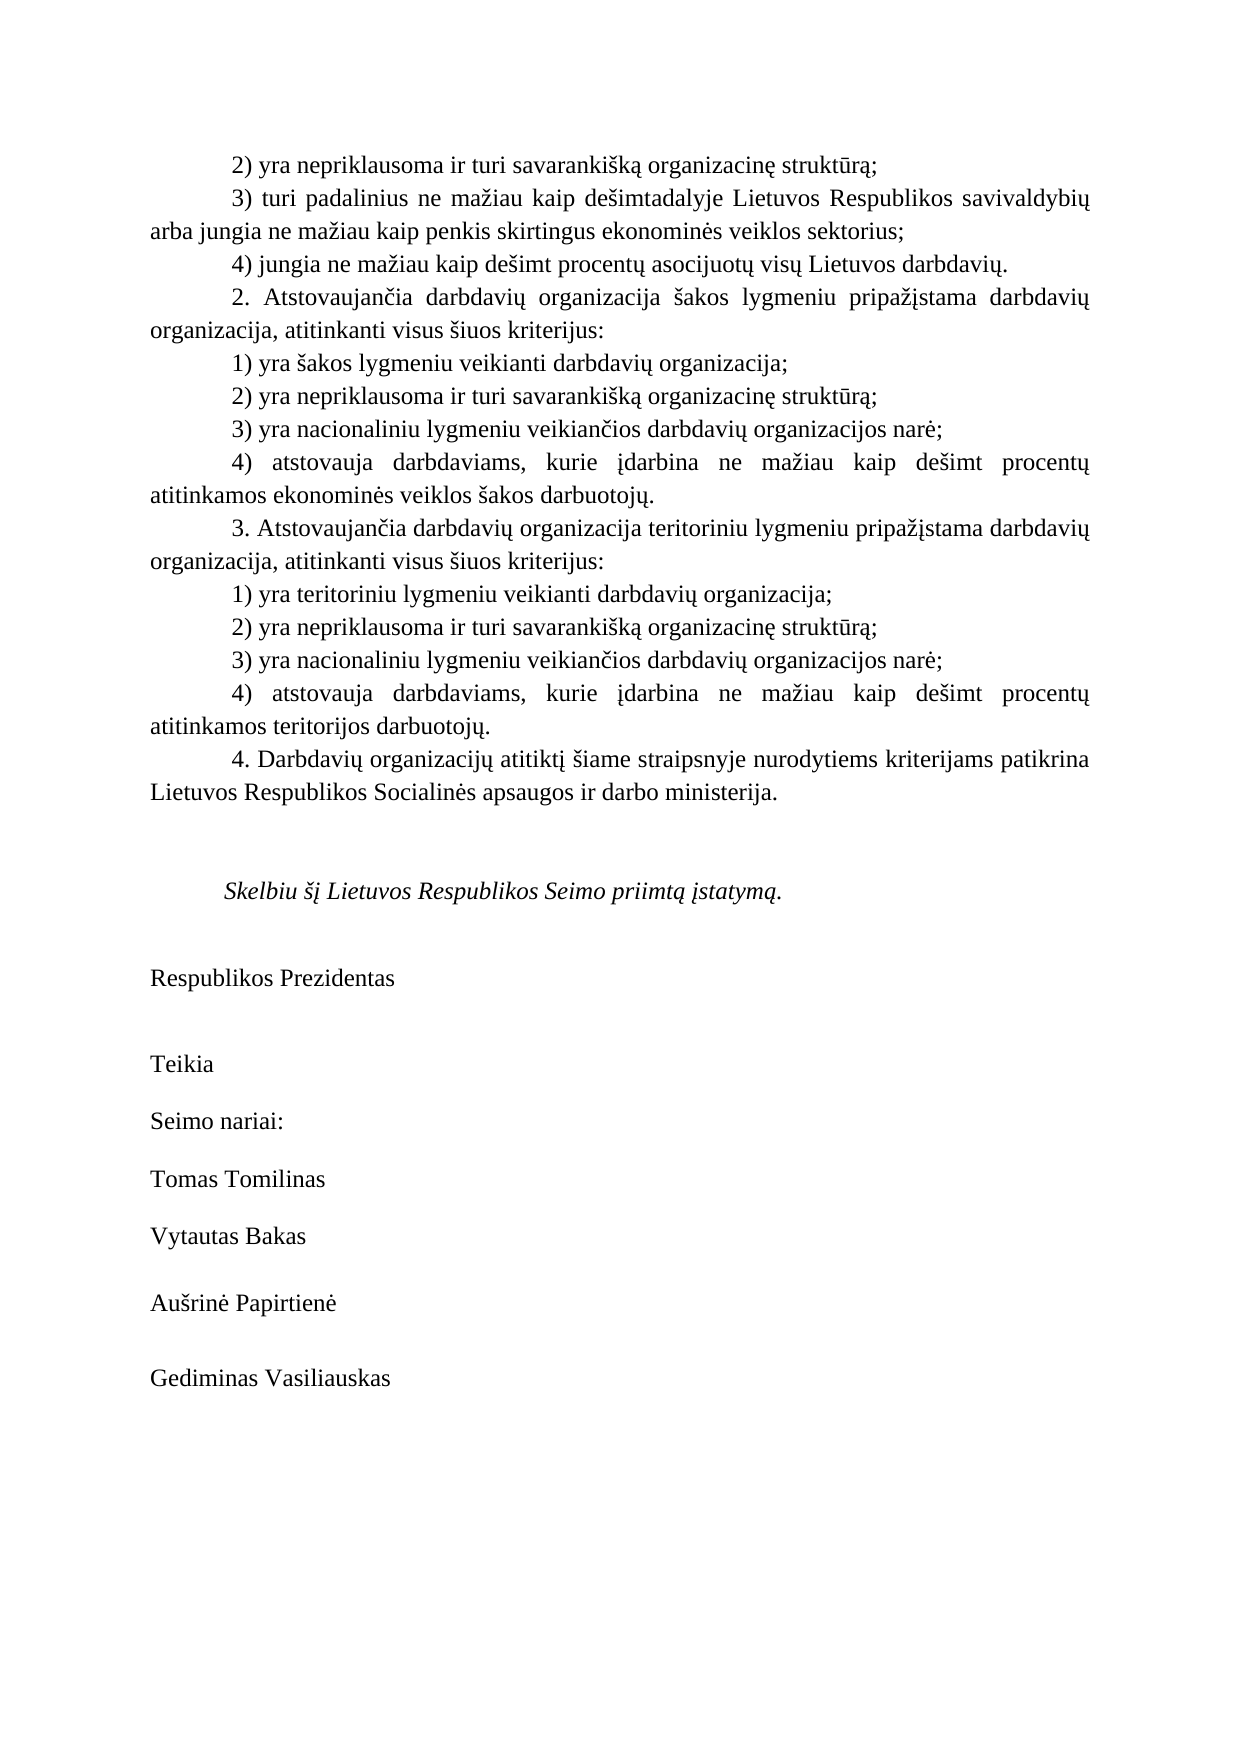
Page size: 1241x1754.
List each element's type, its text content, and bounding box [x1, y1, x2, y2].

text Respublikos Prezidentas [150, 963, 1091, 991]
text 2. Atstovaujančia darbdavių organizacija šakos lygmeniu pripažįstama darbdavių organizacija, atitinkanti visus šiuos kriterijus: [150, 282, 1091, 344]
text 3) turi padalinius ne mažiau kaip dešimtadalyje Lietuvos Respublikos savivaldybių arba jungia ne mažiau kaip penkis skirtingus ekonominės veiklos sektorius; [150, 183, 1091, 245]
text 2) yra nepriklausoma ir turi savarankišką organizacinę struktūrą; [150, 381, 1091, 410]
text Teikia [150, 1049, 1080, 1078]
text 4) atstovauja darbdaviams, kurie įdarbina ne mažiau kaip dešimt procentų atitinkamos teritorijos darbuotojų. [150, 678, 1091, 740]
text 4. Darbdavių organizacijų atitiktį šiame straipsnyje nurodytiems kriterijams patikrina Lietuvos Respublikos Socialinės apsaugos ir darbo ministerija. [150, 744, 1091, 806]
text Aušrinė Papirtienė [150, 1279, 1091, 1316]
text 4) atstovauja darbdaviams, kurie įdarbina ne mažiau kaip dešimt procentų atitinkamos ekonominės veiklos šakos darbuotojų. [150, 447, 1091, 509]
text 3) yra nacionaliniu lygmeniu veikiančios darbdavių organizacijos narė; [150, 414, 1091, 443]
text 1) yra teritoriniu lygmeniu veikianti darbdavių organizacija; [150, 579, 1091, 608]
text Vytautas Bakas [150, 1221, 1080, 1250]
text 2) yra nepriklausoma ir turi savarankišką organizacinę struktūrą; [150, 612, 1091, 641]
text Tomas Tomilinas [150, 1164, 1080, 1193]
text 3) yra nacionaliniu lygmeniu veikiančios darbdavių organizacijos narė; [150, 645, 1091, 674]
text 4) jungia ne mažiau kaip dešimt procentų asocijuotų visų Lietuvos darbdavių. [150, 249, 1091, 278]
text 1) yra šakos lygmeniu veikianti darbdavių organizacija; [150, 348, 1091, 377]
text Skelbiu šį Lietuvos Respublikos Seimo priimtą įstatymą. [150, 876, 1091, 905]
text Gediminas Vasiliauskas [150, 1354, 1091, 1391]
text 2) yra nepriklausoma ir turi savarankišką organizacinę struktūrą; [150, 150, 1091, 179]
text Seimo nariai: [150, 1106, 1080, 1135]
text 3. Atstovaujančia darbdavių organizacija teritoriniu lygmeniu pripažįstama darbdavių organizacija, atitinkanti visus šiuos kriterijus: [150, 513, 1091, 575]
